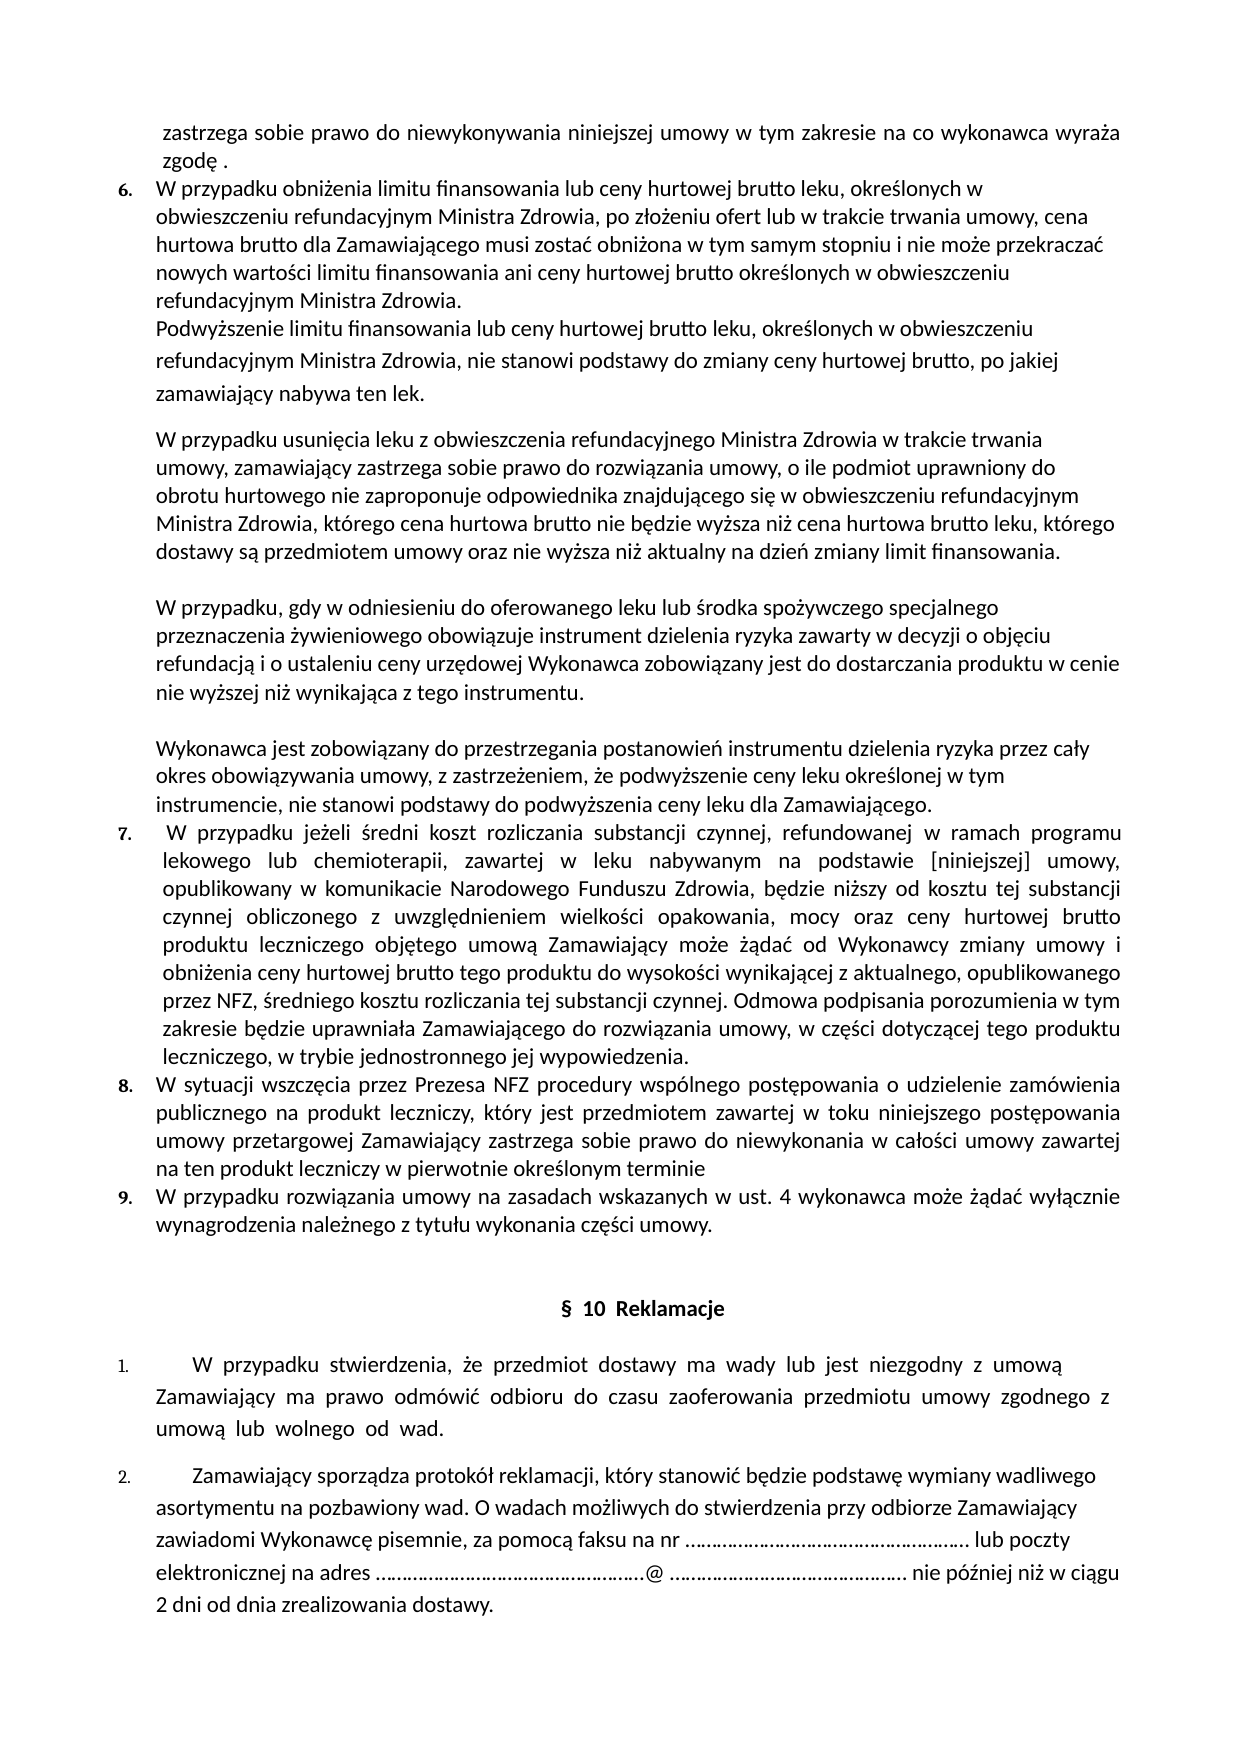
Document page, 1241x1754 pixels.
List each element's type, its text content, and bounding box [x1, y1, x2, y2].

list W przypadku jeżeli średni koszt rozliczania substancji czynnej, refundowanej w ramach programu lekowego lub chemioterapii, zawartej w leku nabywanym na podstawie [niniejszej] umowy, opublikowany w komunikacie Narodowego Funduszu Zdrowia, będzie niższy od kosztu tej substancji czynnej obliczonego z uwzględnieniem wielkości opakowania, mocy oraz ceny hurtowej brutto produktu leczniczego objętego umową Zamawiający może żądać od Wykonawcy zmiany umowy i obniżenia ceny hurtowej brutto tego produktu do wysokości wynikającej z aktualnego, opublikowanego przez NFZ, średniego kosztu rozliczania tej substancji czynnej. Odmowa podpisania porozumienia w tym zakresie będzie uprawniała Zamawiającego do rozwiązania umowy, w części dotyczącej tego produktu leczniczego, w trybie jednostronnego jej wypowiedzenia. [118, 818, 1122, 1070]
list Podwyższenie limitu finansowania lub ceny hurtowej brutto leku, określonych w obwieszczeniu refundacyjnym Ministra Zdrowia, nie stanowi podstawy do zmiany ceny hurtowej brutto, po jakiej zamawiający nabywa ten lek. [118, 314, 1122, 407]
list Zamawiający sporządza protokół reklamacji, który stanowić będzie podstawę wymiany wadliwego asortymentu na pozbawiony wad. O wadach możliwych do stwierdzenia przy odbiorze Zamawiający zawiadomi Wykonawcę pisemnie, za pomocą faksu na nr ……………………………………………… lub poczty elektronicznej na adres ……………………………………………@ ……………………………………… nie później niż w ciągu 2 dni od dnia zrealizowania dostawy. [118, 1461, 1122, 1618]
list W przypadku stwierdzenia, że przedmiot dostawy ma wady lub jest niezgodny z umową Zamawiający ma prawo odmówić odbioru do czasu zaoferowania przedmiotu umowy zgodnego z umową lub wolnego od wad. [118, 1350, 1122, 1442]
list zastrzega sobie prawo do niewykonywania niniejszej umowy w tym zakresie na co wykonawca wyraża zgodę . [118, 118, 1122, 174]
text § 10 Reklamacje [524, 1294, 1122, 1322]
list W przypadku rozwiązania umowy na zasadach wskazanych w ust. 4 wykonawca może żądać wyłącznie wynagrodzenia należnego z tytułu wykonania części umowy. [118, 1182, 1122, 1238]
list Wykonawca jest zobowiązany do przestrzegania postanowień instrumentu dzielenia ryzyka przez cały okres obowiązywania umowy, z zastrzeżeniem, że podwyższenie ceny leku określonej w tym instrumencie, nie stanowi podstawy do podwyższenia ceny leku dla Zamawiającego. [118, 734, 1122, 818]
list W przypadku usunięcia leku z obwieszczenia refundacyjnego Ministra Zdrowia w trakcie trwania umowy, zamawiający zastrzega sobie prawo do rozwiązania umowy, o ile podmiot uprawniony do obrotu hurtowego nie zaproponuje odpowiednika znajdującego się w obwieszczeniu refundacyjnym Ministra Zdrowia, którego cena hurtowa brutto nie będzie wyższa niż cena hurtowa brutto leku, którego dostawy są przedmiotem umowy oraz nie wyższa niż aktualny na dzień zmiany limit finansowania. [118, 425, 1122, 566]
list W przypadku obniżenia limitu finansowania lub ceny hurtowej brutto leku, określonych w obwieszczeniu refundacyjnym Ministra Zdrowia, po złożeniu ofert lub w trakcie trwania umowy, cena hurtowa brutto dla Zamawiającego musi zostać obniżona w tym samym stopniu i nie może przekraczać nowych wartości limitu finansowania ani ceny hurtowej brutto określonych w obwieszczeniu refundacyjnym Ministra Zdrowia. [118, 174, 1122, 314]
list W sytuacji wszczęcia przez Prezesa NFZ procedury wspólnego postępowania o udzielenie zamówienia publicznego na produkt leczniczy, który jest przedmiotem zawartej w toku niniejszego postępowania umowy przetargowej Zamawiający zastrzega sobie prawo do niewykonania w całości umowy zawartej na ten produkt leczniczy w pierwotnie określonym terminie [118, 1070, 1122, 1182]
list W przypadku, gdy w odniesieniu do oferowanego leku lub środka spożywczego specjalnego przeznaczenia żywieniowego obowiązuje instrument dzielenia ryzyka zawarty w decyzji o objęciu refundacją i o ustaleniu ceny urzędowej Wykonawca zobowiązany jest do dostarczania produktu w cenie nie wyższej niż wynikająca z tego instrumentu. [118, 593, 1122, 706]
